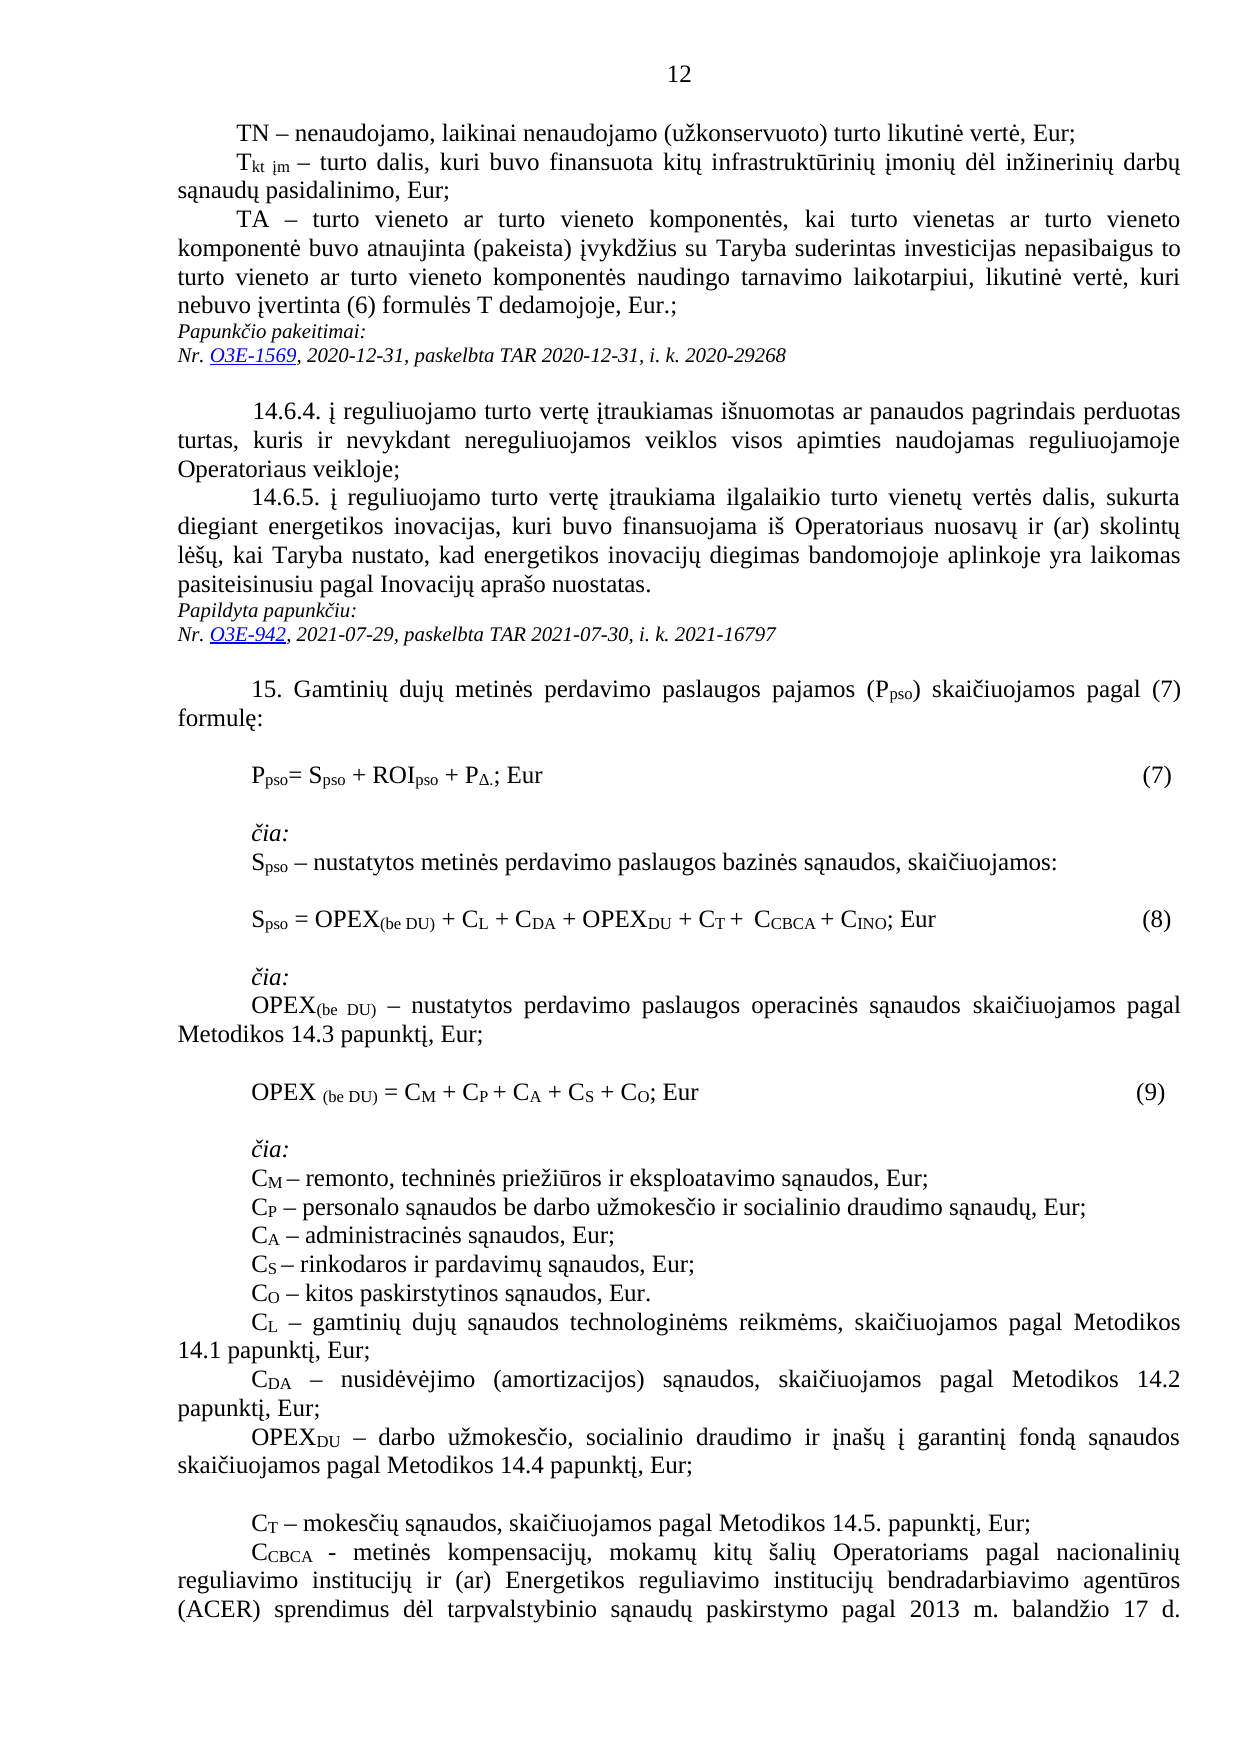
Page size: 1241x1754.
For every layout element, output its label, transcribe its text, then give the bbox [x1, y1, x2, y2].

text 14.6.5. į reguliuojamo turto vertę įtraukiama ilgalaikio turto vienetų vertės dalis, sukurta diegiant energetikos inovacijas, kuri buvo finansuojama iš Operatoriaus nuosavų ir (ar) skolintų lėšų, kai Taryba nustato, kad energetikos inovacijų diegimas bandomojoje aplinkoje yra laikomas pasiteisinusiu pagal Inovacijų aprašo nuostatas. [177, 482, 1181, 597]
text Tkt įm – turto dalis, kuri buvo finansuota kitų infrastruktūrinių įmonių dėl inžinerinių darbų sąnaudų pasidalinimo, Eur; [177, 147, 1181, 204]
text Nr. O3E-942, 2021-07-29, paskelbta TAR 2021-07-30, i. k. 2021-16797 [177, 622, 1181, 646]
text čia: [177, 818, 1181, 847]
text 15. Gamtinių dujų metinės perdavimo paslaugos pajamos (Ppso) skaičiuojamos pagal (7) formulę: [177, 674, 1181, 732]
text CDA – nusidėvėjimo (amortizacijos) sąnaudos, skaičiuojamos pagal Metodikos 14.2 papunktį, Eur; [177, 1364, 1181, 1422]
text OPEXDU – darbo užmokesčio, socialinio draudimo ir įnašų į garantinį fondą sąnaudos skaičiuojamos pagal Metodikos 14.4 papunktį, Eur; [177, 1422, 1181, 1479]
text TN – nenaudojamo, laikinai nenaudojamo (užkonservuoto) turto likutinė vertė, Eur; [177, 118, 1181, 147]
text CT – mokesčių sąnaudos, skaičiuojamos pagal Metodikos 14.5. papunktį, Eur; [177, 1508, 1181, 1537]
text CS – rinkodaros ir pardavimų sąnaudos, Eur; [177, 1249, 1181, 1278]
text Spso – nustatytos metinės perdavimo paslaugos bazinės sąnaudos, skaičiuojamos: [177, 847, 1181, 876]
text Ppso= Spso + ROIpso + P∆.; Eur (7) [177, 761, 1181, 789]
text CP – personalo sąnaudos be darbo užmokesčio ir socialinio draudimo sąnaudų, Eur; [177, 1192, 1181, 1221]
text Papunkčio pakeitimai: [177, 319, 1181, 343]
text 14.6.4. į reguliuojamo turto vertę įtraukiamas išnuomotas ar panaudos pagrindais perduotas turtas, kuris ir nevykdant nereguliuojamos veiklos visos apimties naudojamas reguliuojamoje Operatoriaus veikloje; [177, 396, 1181, 482]
text OPEX (be DU) = CM + CP + CA + CS + CO; Eur (9) [177, 1077, 1181, 1106]
text čia: [177, 1134, 1181, 1163]
text OPEX(be DU) – nustatytos perdavimo paslaugos operacinės sąnaudos skaičiuojamos pagal Metodikos 14.3 papunktį, Eur; [177, 991, 1181, 1048]
text CM – remonto, techninės priežiūros ir eksploatavimo sąnaudos, Eur; [177, 1163, 1181, 1192]
text TA – turto vieneto ar turto vieneto komponentės, kai turto vienetas ar turto vieneto komponentė buvo atnaujinta (pakeista) įvykdžius su Taryba suderintas investicijas nepasibaigus to turto vieneto ar turto vieneto komponentės naudingo tarnavimo laikotarpiui, likutinė vertė, kuri nebuvo įvertinta (6) formulės T dedamojoje, Eur.; [177, 204, 1181, 319]
text Papildyta papunkčiu: [177, 597, 1181, 622]
text Nr. O3E-1569, 2020-12-31, paskelbta TAR 2020-12-31, i. k. 2020-29268 [177, 343, 1181, 367]
text CCBCA - metinės kompensacijų, mokamų kitų šalių Operatoriams pagal nacionalinių reguliavimo institucijų ir (ar) Energetikos reguliavimo institucijų bendradarbiavimo agentūros (ACER) sprendimus dėl tarpvalstybinio sąnaudų paskirstymo pagal 2013 m. balandžio 17 d. [177, 1537, 1181, 1623]
text CA – administracinės sąnaudos, Eur; [177, 1221, 1181, 1249]
text CL – gamtinių dujų sąnaudos technologinėms reikmėms, skaičiuojamos pagal Metodikos 14.1 papunktį, Eur; [177, 1307, 1181, 1364]
text Spso = OPEX(be DU) + CL + CDA + OPEXDU + CT + CCBCA + CINO; Eur (8) [177, 904, 1181, 933]
text čia: [177, 962, 1181, 991]
text CO – kitos paskirstytinos sąnaudos, Eur. [177, 1278, 1181, 1307]
